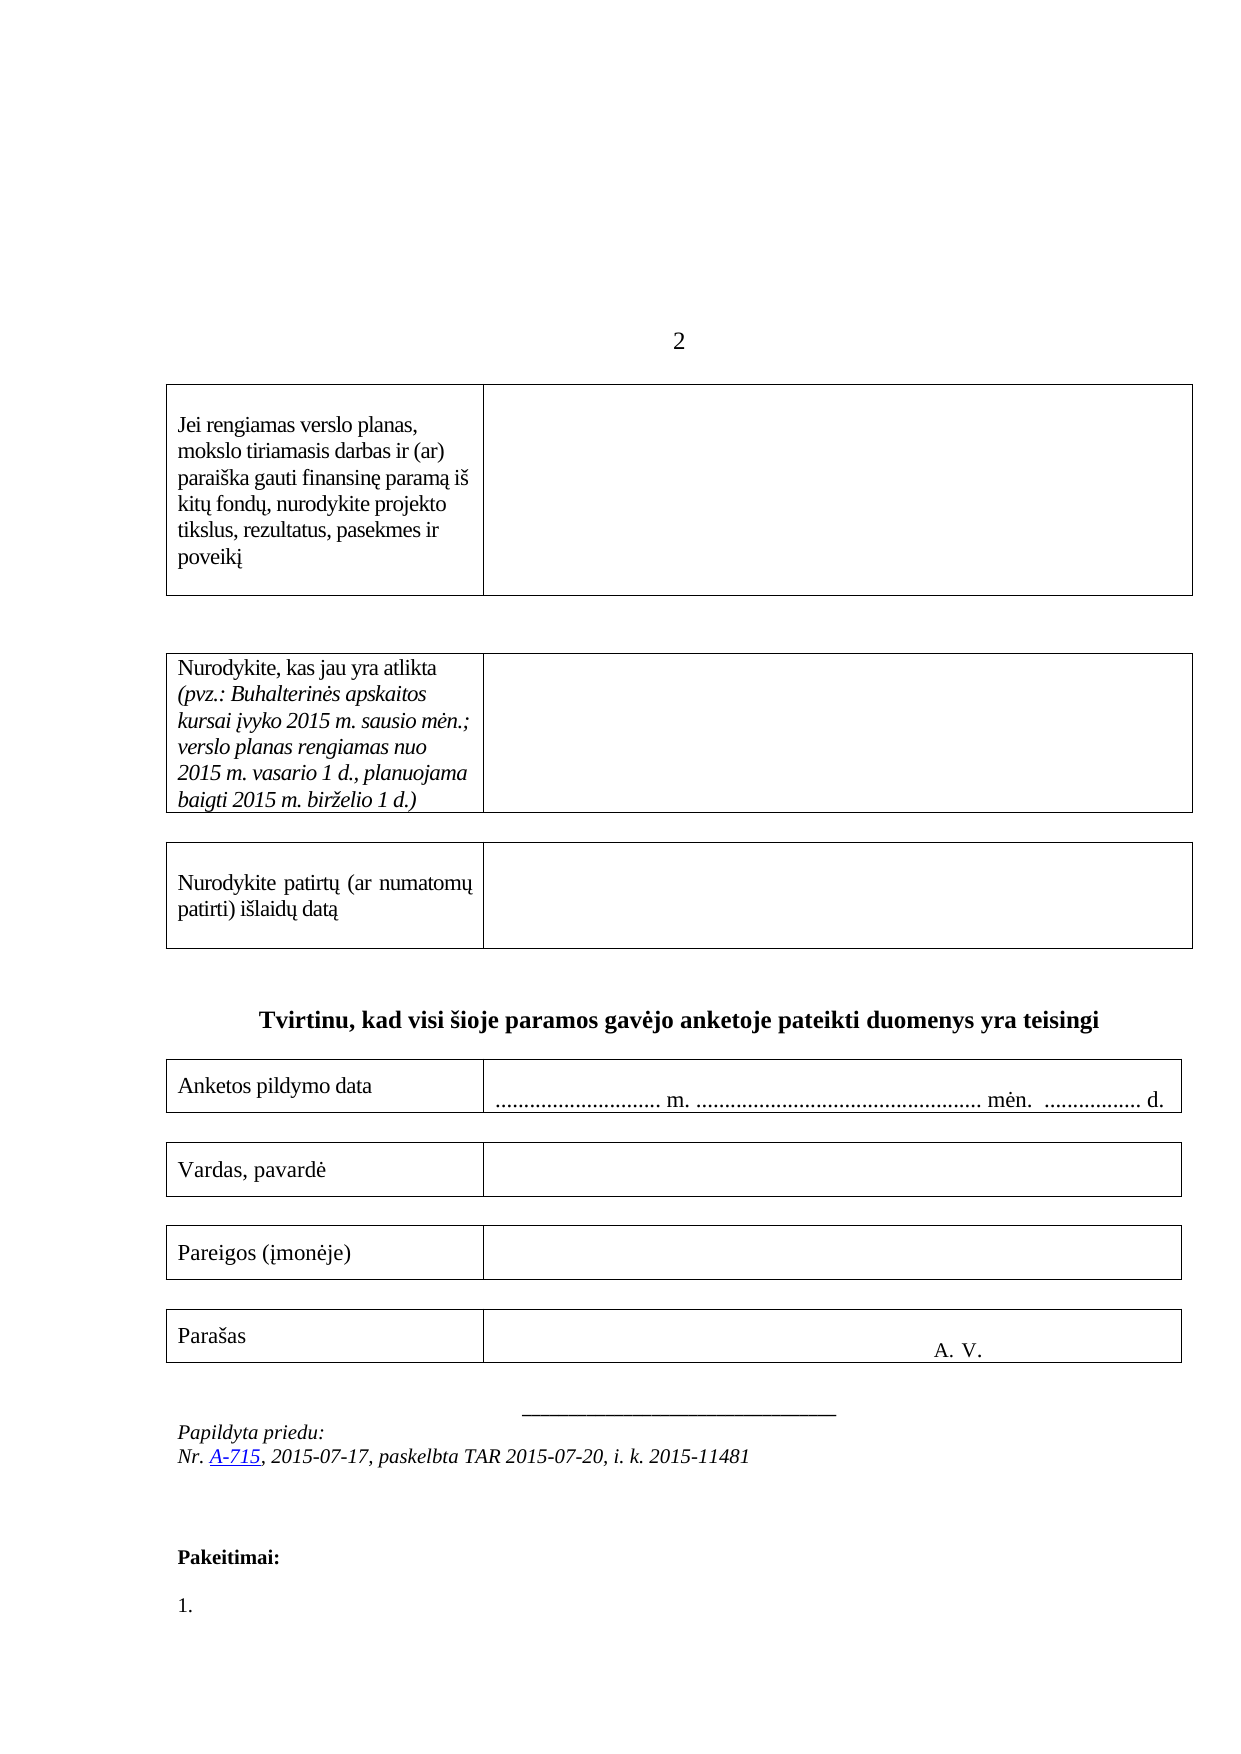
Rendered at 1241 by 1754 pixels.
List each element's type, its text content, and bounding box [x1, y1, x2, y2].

table_header [484, 654, 1192, 812]
text Pakeitimai: [177, 1545, 1181, 1569]
table_header Pareigos (įmonėje) [167, 1226, 483, 1279]
text Papildyta priedu: [177, 1420, 1181, 1444]
table_header [484, 1226, 1181, 1279]
table_header [484, 385, 1192, 595]
table_header Jei rengiamas verslo planas, mokslo tiriamasis darbas ir (ar) paraiška gauti finansinę paramą iš kitų fondų, nurodykite projekto tikslus, rezultatus, pasekmes ir poveikį [167, 385, 483, 595]
table_header Nurodykite patirtų (ar numatomų patirti) išlaidų datą [167, 843, 483, 948]
table_header Parašas [167, 1310, 483, 1362]
text 2 [177, 326, 1181, 355]
text Nr. A-715, 2015-07-17, paskelbta TAR 2015-07-20, i. k. 2015-11481 [177, 1444, 1181, 1468]
text Tvirtinu, kad visi šioje paramos gavėjo anketoje pateikti duomenys yra teisingi [177, 1006, 1181, 1034]
table_header A. V. [484, 1310, 1181, 1362]
table_header [484, 1143, 1181, 1196]
table_header Nurodykite, kas jau yra atlikta (pvz.: Buhalterinės apskaitos kursai įvyko 2015 m. sausio mėn.; verslo planas rengiamas nuo 2015 m. vasario 1 d., planuojama baigti 2015 m. birželio 1 d.) [167, 654, 483, 812]
table_header ............................. m. .................................................. mėn. ................. d. [484, 1060, 1181, 1112]
text __________________________________ [177, 1392, 1181, 1420]
table_header Anketos pildymo data [167, 1060, 483, 1112]
table_header [484, 843, 1192, 948]
table_header Vardas, pavardė [167, 1143, 483, 1196]
text 1. [177, 1593, 1181, 1617]
